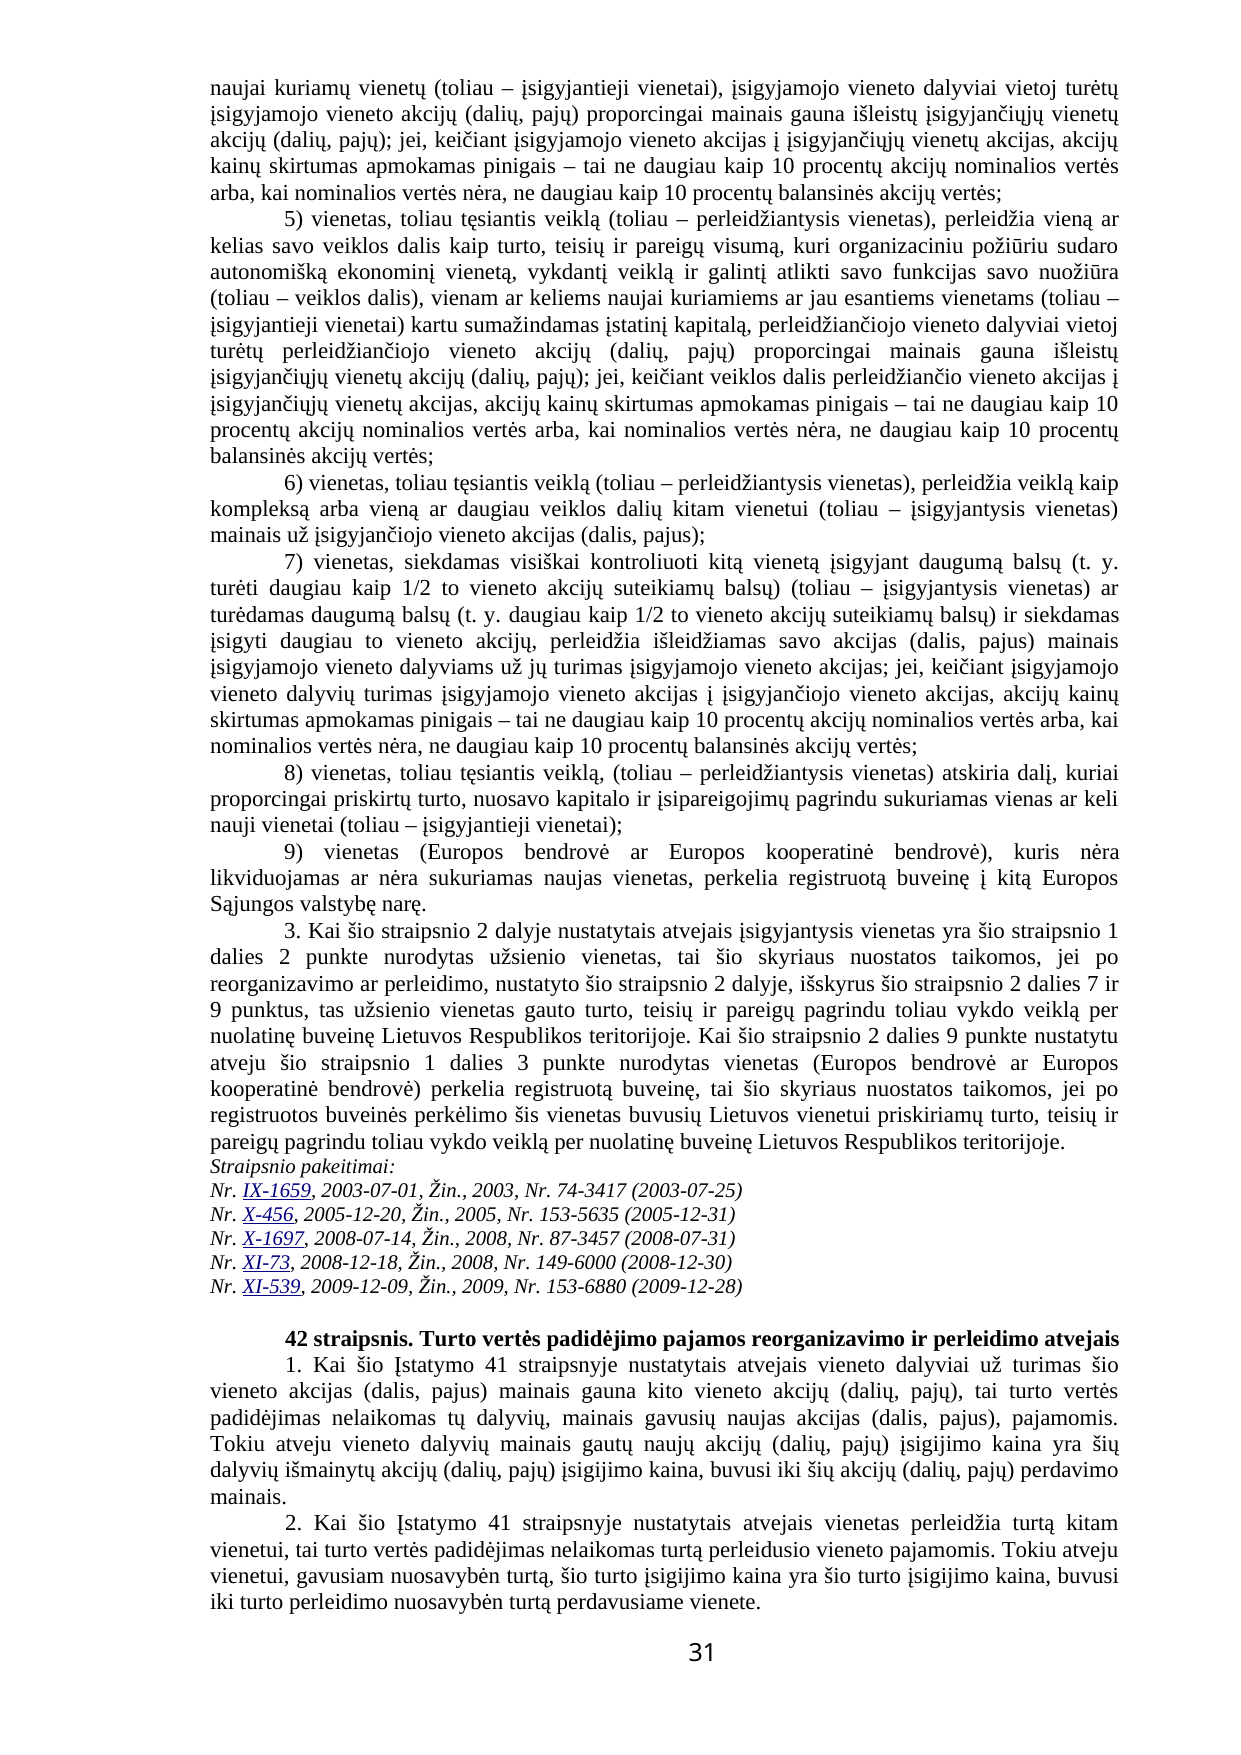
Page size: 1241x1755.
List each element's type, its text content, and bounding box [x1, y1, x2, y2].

text Nr. XI-73, 2008-12-18, Žin., 2008, Nr. 149-6000 (2008-12-30) [210, 1250, 1120, 1274]
text 1. Kai šio Įstatymo 41 straipsnyje nustatytais atvejais vieneto dalyviai už turimas šio vieneto akcijas (dalis, pajus) mainais gauna kito vieneto akcijų (dalių, pajų), tai turto vertės padidėjimas nelaikomas tų dalyvių, mainais gavusių naujas akcijas (dalis, pajus), pajamomis. Tokiu atveju vieneto dalyvių mainais gautų naujų akcijų (dalių, pajų) įsigijimo kaina yra šių dalyvių išmainytų akcijų (dalių, pajų) įsigijimo kaina, buvusi iki šių akcijų (dalių, pajų) perdavimo mainais. [210, 1351, 1120, 1509]
text Nr. IX-1659, 2003-07-01, Žin., 2003, Nr. 74-3417 (2003-07-25) [210, 1178, 1120, 1202]
text 8) vienetas, toliau tęsiantis veiklą, (toliau – perleidžiantysis vienetas) atskiria dalį, kuriai proporcingai priskirtų turto, nuosavo kapitalo ir įsipareigojimų pagrindu sukuriamas vienas ar keli nauji vienetai (toliau – įsigyjantieji vienetai); [210, 759, 1120, 838]
text Straipsnio pakeitimai: [210, 1154, 1120, 1178]
text 5) vienetas, toliau tęsiantis veiklą (toliau – perleidžiantysis vienetas), perleidžia vieną ar kelias savo veiklos dalis kaip turto, teisių ir pareigų visumą, kuri organizaciniu požiūriu sudaro autonomišką ekonominį vienetą, vykdantį veiklą ir galintį atlikti savo funkcijas savo nuožiūra (toliau – veiklos dalis), vienam ar keliems naujai kuriamiems ar jau esantiems vienetams (toliau – įsigyjantieji vienetai) kartu sumažindamas įstatinį kapitalą, perleidžiančiojo vieneto dalyviai vietoj turėtų perleidžiančiojo vieneto akcijų (dalių, pajų) proporcingai mainais gauna išleistų įsigyjančiųjų vienetų akcijų (dalių, pajų); jei, keičiant veiklos dalis perleidžiančio vieneto akcijas į įsigyjančiųjų vienetų akcijas, akcijų kainų skirtumas apmokamas pinigais – tai ne daugiau kaip 10 procentų akcijų nominalios vertės arba, kai nominalios vertės nėra, ne daugiau kaip 10 procentų balansinės akcijų vertės; [210, 205, 1120, 469]
text Nr. X-1697, 2008-07-14, Žin., 2008, Nr. 87-3457 (2008-07-31) [210, 1226, 1120, 1250]
text 9) vienetas (Europos bendrovė ar Europos kooperatinė bendrovė), kuris nėra likviduojamas ar nėra sukuriamas naujas vienetas, perkelia registruotą buveinę į kitą Europos Sąjungos valstybę narę. [210, 838, 1120, 917]
text 6) vienetas, toliau tęsiantis veiklą (toliau – perleidžiantysis vienetas), perleidžia veiklą kaip kompleksą arba vieną ar daugiau veiklos dalių kitam vienetui (toliau – įsigyjantysis vienetas) mainais už įsigyjančiojo vieneto akcijas (dalis, pajus); [210, 469, 1120, 548]
text Nr. XI-539, 2009-12-09, Žin., 2009, Nr. 153-6880 (2009-12-28) [210, 1274, 1120, 1298]
text 3. Kai šio straipsnio 2 dalyje nustatytais atvejais įsigyjantysis vienetas yra šio straipsnio 1 dalies 2 punkte nurodytas užsienio vienetas, tai šio skyriaus nuostatos taikomos, jei po reorganizavimo ar perleidimo, nustatyto šio straipsnio 2 dalyje, išskyrus šio straipsnio 2 dalies 7 ir 9 punktus, tas užsienio vienetas gauto turto, teisių ir pareigų pagrindu toliau vykdo veiklą per nuolatinę buveinę Lietuvos Respublikos teritorijoje. Kai šio straipsnio 2 dalies 9 punkte nustatytu atveju šio straipsnio 1 dalies 3 punkte nurodytas vienetas (Europos bendrovė ar Europos kooperatinė bendrovė) perkelia registruotą buveinę, tai šio skyriaus nuostatos taikomos, jei po registruotos buveinės perkėlimo šis vienetas buvusių Lietuvos vienetui priskiriamų turto, teisių ir pareigų pagrindu toliau vykdo veiklą per nuolatinę buveinę Lietuvos Respublikos teritorijoje. [210, 917, 1120, 1154]
text 42 straipsnis. Turto vertės padidėjimo pajamos reorganizavimo ir perleidimo atvejais [210, 1325, 1120, 1351]
text 2. Kai šio Įstatymo 41 straipsnyje nustatytais atvejais vienetas perleidžia turtą kitam vienetui, tai turto vertės padidėjimas nelaikomas turtą perleidusio vieneto pajamomis. Tokiu atveju vienetui, gavusiam nuosavybėn turtą, šio turto įsigijimo kaina yra šio turto įsigijimo kaina, buvusi iki turto perleidimo nuosavybėn turtą perdavusiame vienete. [210, 1509, 1120, 1615]
text naujai kuriamų vienetų (toliau – įsigyjantieji vienetai), įsigyjamojo vieneto dalyviai vietoj turėtų įsigyjamojo vieneto akcijų (dalių, pajų) proporcingai mainais gauna išleistų įsigyjančiųjų vienetų akcijų (dalių, pajų); jei, keičiant įsigyjamojo vieneto akcijas į įsigyjančiųjų vienetų akcijas, akcijų kainų skirtumas apmokamas pinigais – tai ne daugiau kaip 10 procentų akcijų nominalios vertės arba, kai nominalios vertės nėra, ne daugiau kaip 10 procentų balansinės akcijų vertės; [210, 73, 1120, 205]
text Nr. X-456, 2005-12-20, Žin., 2005, Nr. 153-5635 (2005-12-31) [210, 1202, 1120, 1226]
text 7) vienetas, siekdamas visiškai kontroliuoti kitą vienetą įsigyjant daugumą balsų (t. y. turėti daugiau kaip 1/2 to vieneto akcijų suteikiamų balsų) (toliau – įsigyjantysis vienetas) ar turėdamas daugumą balsų (t. y. daugiau kaip 1/2 to vieneto akcijų suteikiamų balsų) ir siekdamas įsigyti daugiau to vieneto akcijų, perleidžia išleidžiamas savo akcijas (dalis, pajus) mainais įsigyjamojo vieneto dalyviams už jų turimas įsigyjamojo vieneto akcijas; jei, keičiant įsigyjamojo vieneto dalyvių turimas įsigyjamojo vieneto akcijas į įsigyjančiojo vieneto akcijas, akcijų kainų skirtumas apmokamas pinigais – tai ne daugiau kaip 10 procentų akcijų nominalios vertės arba, kai nominalios vertės nėra, ne daugiau kaip 10 procentų balansinės akcijų vertės; [210, 548, 1120, 759]
